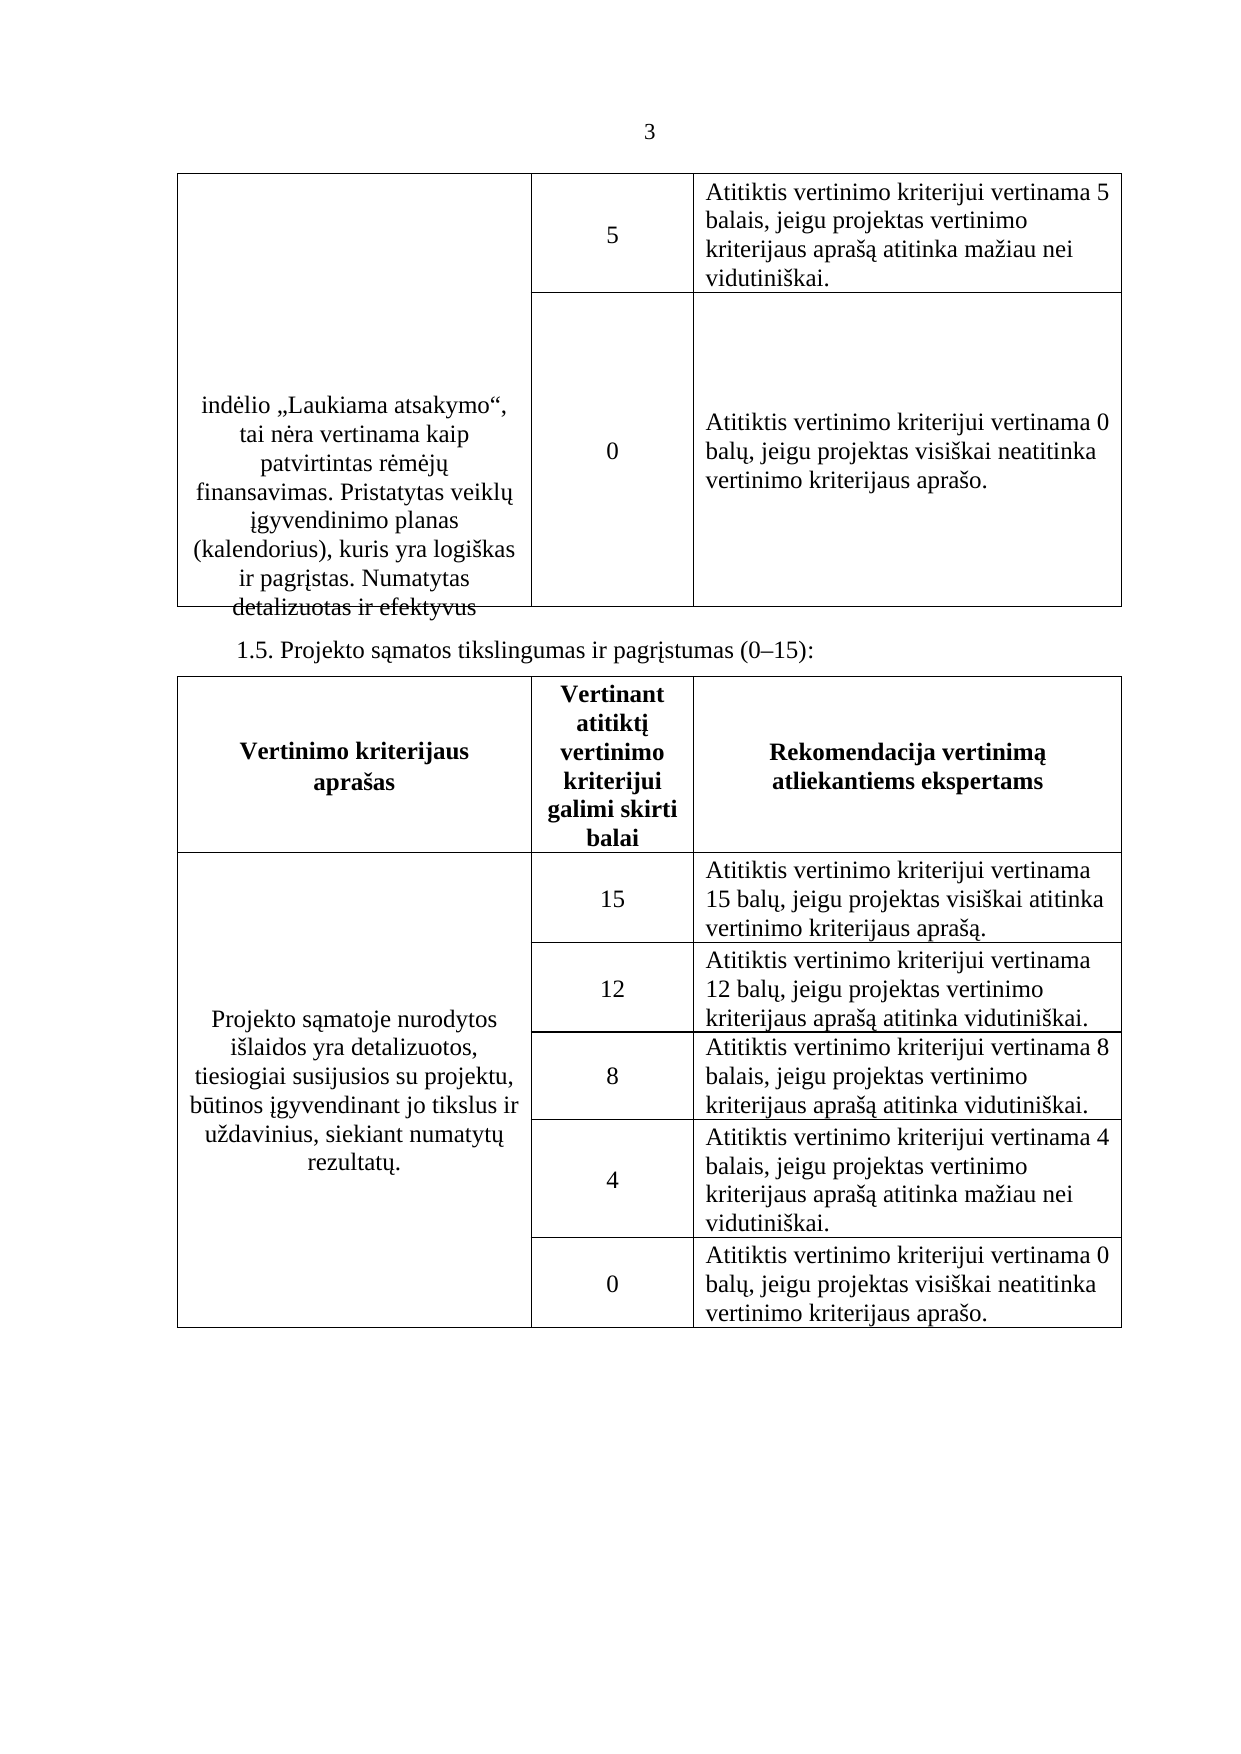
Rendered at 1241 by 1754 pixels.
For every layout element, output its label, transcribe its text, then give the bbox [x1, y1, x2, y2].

table_cell Atitiktis vertinimo kriterijui vertinama 12 balų, jeigu projektas vertinimo kriterijaus aprašą atitinka vidutiniškai. [694, 943, 1121, 1031]
table_cell 0 [532, 293, 693, 606]
table_cell Atitiktis vertinimo kriterijui vertinama 4 balais, jeigu projektas vertinimo kriterijaus aprašą atitinka mažiau nei vidutiniškai. [694, 1120, 1121, 1237]
table_cell Atitiktis vertinimo kriterijui vertinama 5 balais, jeigu projektas vertinimo kriterijaus aprašą atitinka mažiau nei vidutiniškai. [694, 174, 1121, 292]
table_cell Atitiktis vertinimo kriterijui vertinama 0 balų, jeigu projektas visiškai neatitinka vertinimo kriterijaus aprašo. [694, 1238, 1121, 1327]
table_cell Atitiktis vertinimo kriterijui vertinama 8 balais, jeigu projektas vertinimo kriterijaus aprašą atitinka vidutiniškai. [694, 1033, 1121, 1119]
table_cell 15 [532, 853, 693, 942]
table_cell 0 [532, 1238, 693, 1327]
table_cell 5 [532, 174, 693, 292]
table_cell 8 [532, 1033, 693, 1119]
table_header Rekomendacija vertinimą atliekantiems ekspertams [694, 677, 1121, 852]
table_cell 4 [532, 1120, 693, 1237]
table_cell Atitiktis vertinimo kriterijui vertinama 15 balų, jeigu projektas visiškai atitinka vertinimo kriterijaus aprašą. [694, 853, 1121, 942]
table_cell Atitiktis vertinimo kriterijui vertinama 0 balų, jeigu projektas visiškai neatitinka vertinimo kriterijaus aprašo. [694, 293, 1121, 606]
text 1.5. Projekto sąmatos tikslingumas ir pagrįstumas (0–15): [177, 635, 1122, 664]
table_header Vertinimo kriterijaus aprašas [178, 677, 531, 852]
table_cell Projektą įgyvendinantis vadovas ir komanda turi reikiamas kompetencijas ir kūrybinių projektų įgyvendinimo patirties. Projekte numatomas papildomas lėšų pritraukimas, dalykinės ar kūrybinės arba socialinės partnerystės. Atkreiptinas dėmesys, kad paraiškoje nurodžius, kad dėl rėmėjų indėlio „Laukiama atsakymo“, tai nėra vertinama kaip patvirtintas rėmėjų finansavimas. Pristatytas veiklų įgyvendinimo planas (kalendorius), kuris yra logiškas ir pagrįstas. Numatytas detalizuotas ir efektyvus komunikacijos planas, kuriuo pasiekiama tikslinė auditorija. Pasirinktos ir argumentuotos informacijos viešinimo formos bei kanalai, siekiat pristatyti projekto veiklas bei pasiektus rezultatus. [178, 174, 531, 606]
table_cell 12 [532, 943, 693, 1031]
table_header Vertinant atitiktį vertinimo kriterijui galimi skirti balai [532, 677, 693, 852]
table_cell Projekto sąmatoje nurodytos išlaidos yra detalizuotos, tiesiogiai susijusios su projektu, būtinos įgyvendinant jo tikslus ir uždavinius, siekiant numatytų rezultatų. [178, 853, 531, 1327]
